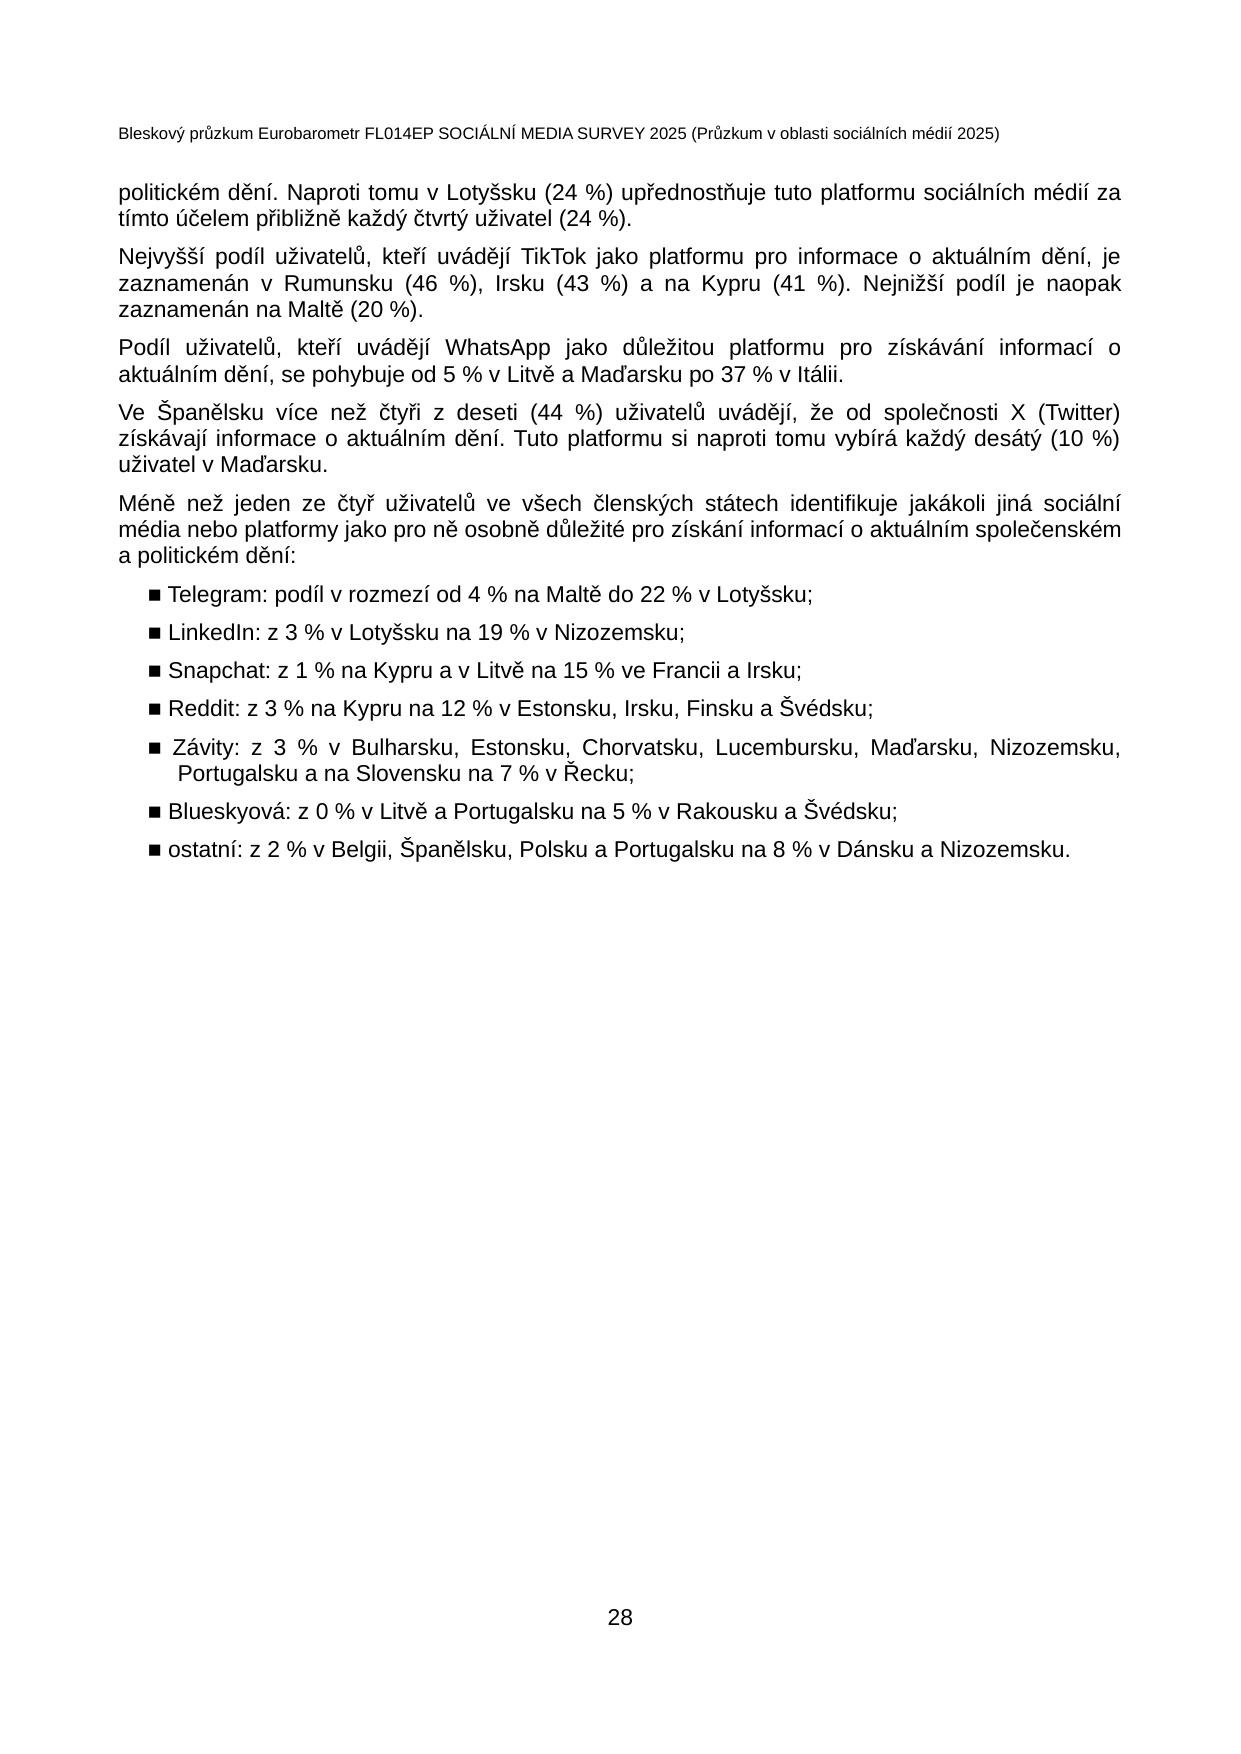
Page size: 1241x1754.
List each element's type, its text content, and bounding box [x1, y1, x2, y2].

text ■ LinkedIn: z 3 % v Lotyšsku na 19 % v Nizozemsku; [148, 619, 1122, 645]
text ■ Reddit: z 3 % na Kypru na 12 % v Estonsku, Irsku, Finsku a Švédsku; [148, 695, 1122, 722]
text ■ ostatní: z 2 % v Belgii, Španělsku, Polsku a Portugalsku na 8 % v Dánsku a Nizozemsku. [148, 836, 1122, 863]
text Nejvyšší podíl uživatelů, kteří uvádějí TikTok jako platformu pro informace o aktuálním dění, je zaznamenán v Rumunsku (46 %), Irsku (43 %) a na Kypru (41 %). Nejnižší podíl je naopak zaznamenán na Maltě (20 %). [118, 243, 1122, 322]
text ■ Blueskyová: z 0 % v Litvě a Portugalsku na 5 % v Rakousku a Švédsku; [148, 798, 1122, 824]
text Ve Španělsku více než čtyři z deseti (44 %) uživatelů uvádějí, že od společnosti X (Twitter) získávají informace o aktuálním dění. Tuto platformu si naproti tomu vybírá každý desátý (10 %) uživatel v Maďarsku. [118, 399, 1122, 478]
text ■ Telegram: podíl v rozmezí od 4 % na Maltě do 22 % v Lotyšsku; [148, 581, 1122, 607]
text Méně než jeden ze čtyř uživatelů ve všech členských státech identifikuje jakákoli jiná sociální média nebo platformy jako pro ně osobně důležité pro získání informací o aktuálním společenském a politickém dění: [118, 490, 1122, 569]
text politickém dění. Naproti tomu v Lotyšsku (24 %) upřednostňuje tuto platformu sociálních médií za tímto účelem přibližně každý čtvrtý uživatel (24 %). [118, 179, 1122, 231]
text ■ Snapchat: z 1 % na Kypru a v Litvě na 15 % ve Francii a Irsku; [148, 657, 1122, 683]
text Podíl uživatelů, kteří uvádějí WhatsApp jako důležitou platformu pro získávání informací o aktuálním dění, se pohybuje od 5 % v Litvě a Maďarsku po 37 % v Itálii. [118, 334, 1122, 387]
text ■ Závity: z 3 % v Bulharsku, Estonsku, Chorvatsku, Lucembursku, Maďarsku, Nizozemsku, Portugalsku a na Slovensku na 7 % v Řecku; [148, 733, 1122, 786]
